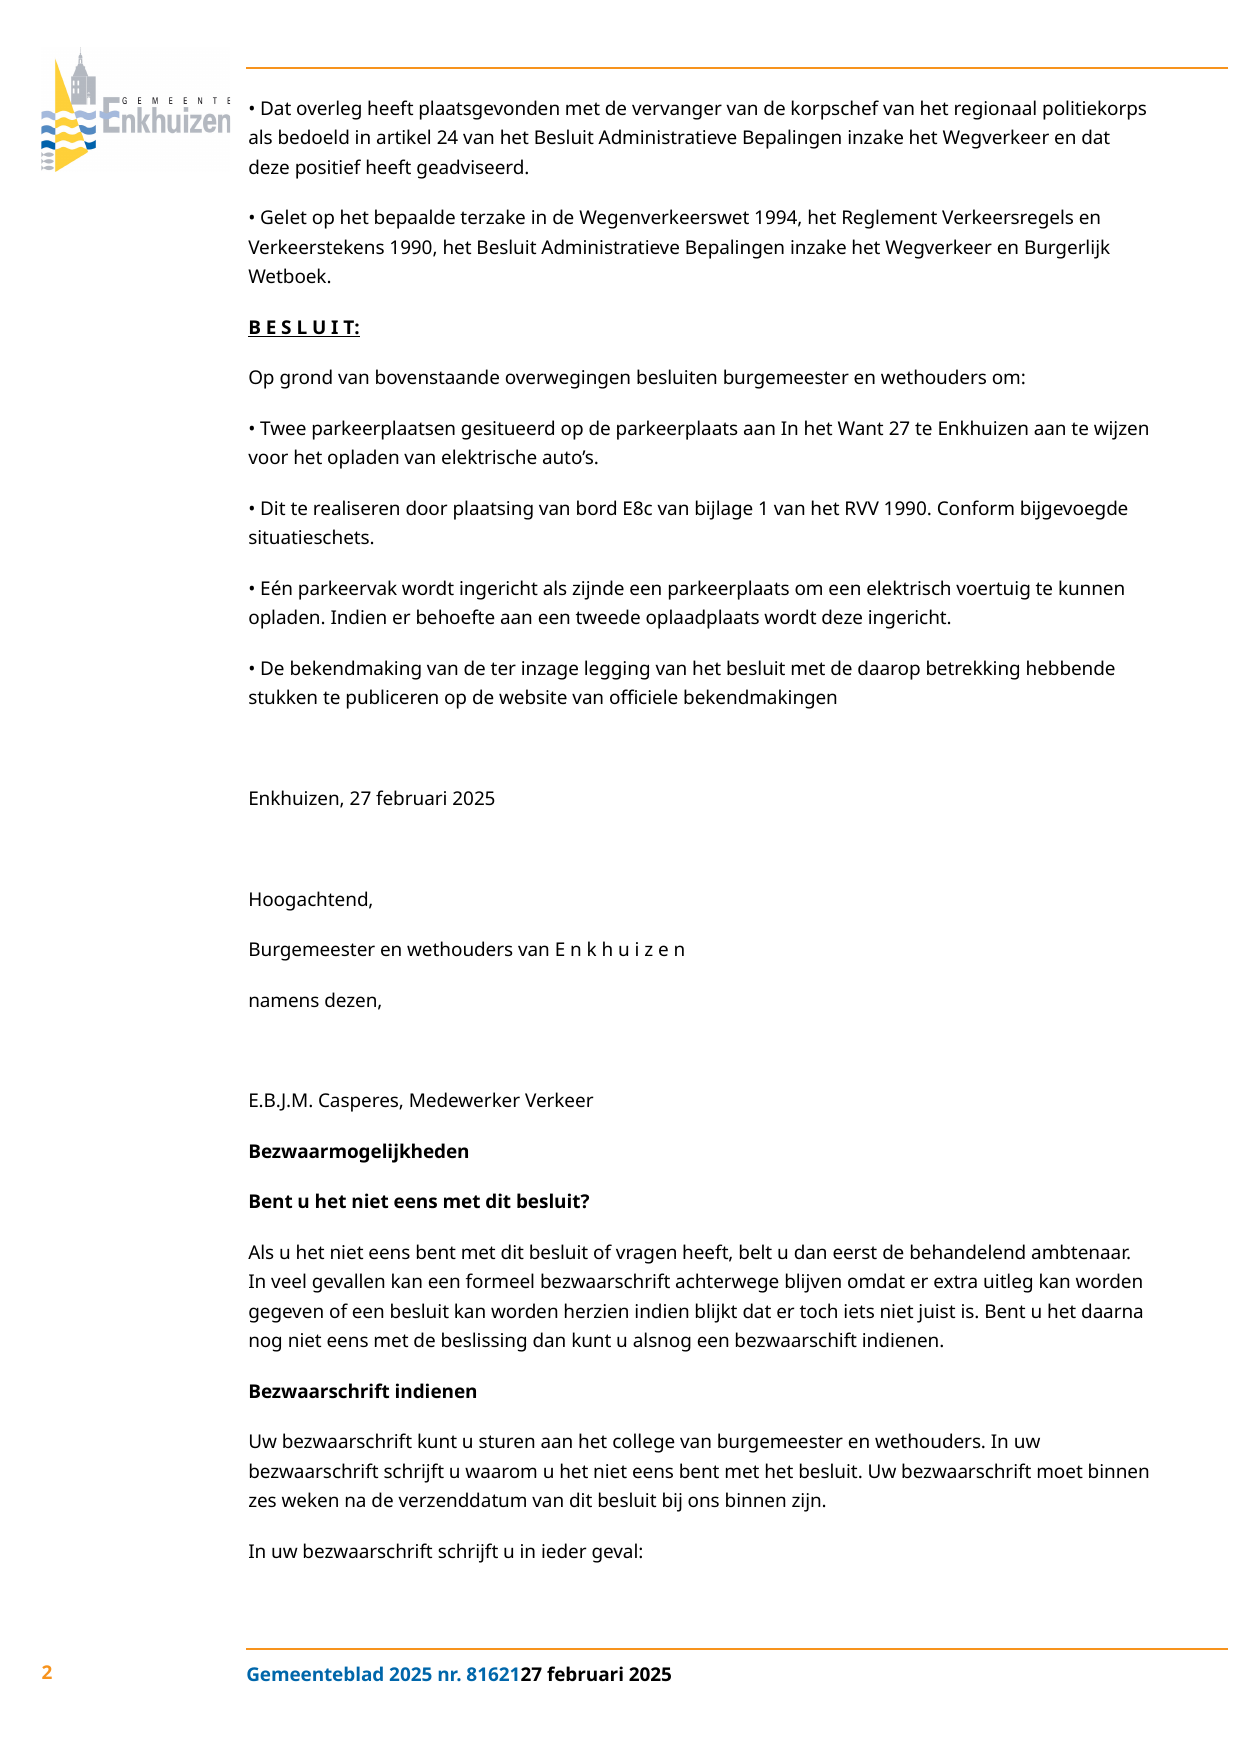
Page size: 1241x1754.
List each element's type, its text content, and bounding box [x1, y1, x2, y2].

text Bezwaarschrift indienen [248, 1378, 1152, 1404]
text • Dit te realiseren door plaatsing van bord E8c van bijlage 1 van het RVV 1990. Conform bijgevoegde situatieschets. [248, 495, 1152, 550]
text Uw bezwaarschrift kunt u sturen aan het college van burgemeester en wethouders. In uw bezwaarschrift schrijft u waarom u het niet eens bent met het besluit. Uw bezwaarschrift moet binnen zes weken na de verzenddatum van dit besluit bij ons binnen zijn. [248, 1428, 1152, 1513]
text Bezwaarmogelijkheden [248, 1138, 1152, 1164]
text In uw bezwaarschrift schrijft u in ieder geval: [248, 1538, 1152, 1564]
text Hoogachtend, [248, 886, 1152, 912]
text namens dezen, [248, 987, 1152, 1013]
picture [41, 47, 231, 172]
text • Gelet op het bepaalde terzake in de Wegenverkeerswet 1994, het Reglement Verkeersregels en Verkeerstekens 1990, het Besluit Administratieve Bepalingen inzake het Wegverkeer en Burgerlijk Wetboek. [248, 204, 1152, 289]
text Bent u het niet eens met dit besluit? [248, 1188, 1152, 1214]
text Burgemeester en wethouders van E n k h u i z e n [248, 936, 1152, 962]
text Als u het niet eens bent met dit besluit of vragen heeft, belt u dan eerst de behandelend ambtenaar. In veel gevallen kan een formeel bezwaarschrift achterwege blijven omdat er extra uitleg kan worden gegeven of een besluit kan worden herzien indien blijkt dat er toch iets niet juist is. Bent u het daarna nog niet eens met de beslissing dan kunt u alsnog een bezwaarschift indienen. [248, 1239, 1152, 1353]
text B E S L U I T: [248, 314, 1152, 340]
text Enkhuizen, 27 februari 2025 [248, 785, 1152, 811]
text • Dat overleg heeft plaatsgevonden met de vervanger van de korpschef van het regionaal politiekorps als bedoeld in artikel 24 van het Besluit Administratieve Bepalingen inzake het Wegverkeer en dat deze positief heeft geadviseerd. [248, 95, 1152, 180]
text • Twee parkeerplaatsen gesitueerd op de parkeerplaats aan In het Want 27 te Enkhuizen aan te wijzen voor het opladen van elektrische auto’s. [248, 415, 1152, 470]
text E.B.J.M. Casperes, Medewerker Verkeer [248, 1088, 1152, 1113]
text Op grond van bovenstaande overwegingen besluiten burgemeester en wethouders om: [248, 364, 1152, 390]
text • Eén parkeervak wordt ingericht als zijnde een parkeerplaats om een elektrisch voertuig te kunnen opladen. Indien er behoefte aan een tweede oplaadplaats wordt deze ingericht. [248, 575, 1152, 630]
text • De bekendmaking van de ter inzage legging van het besluit met de daarop betrekking hebbende stukken te publiceren op de website van officiele bekendmakingen [248, 655, 1152, 710]
